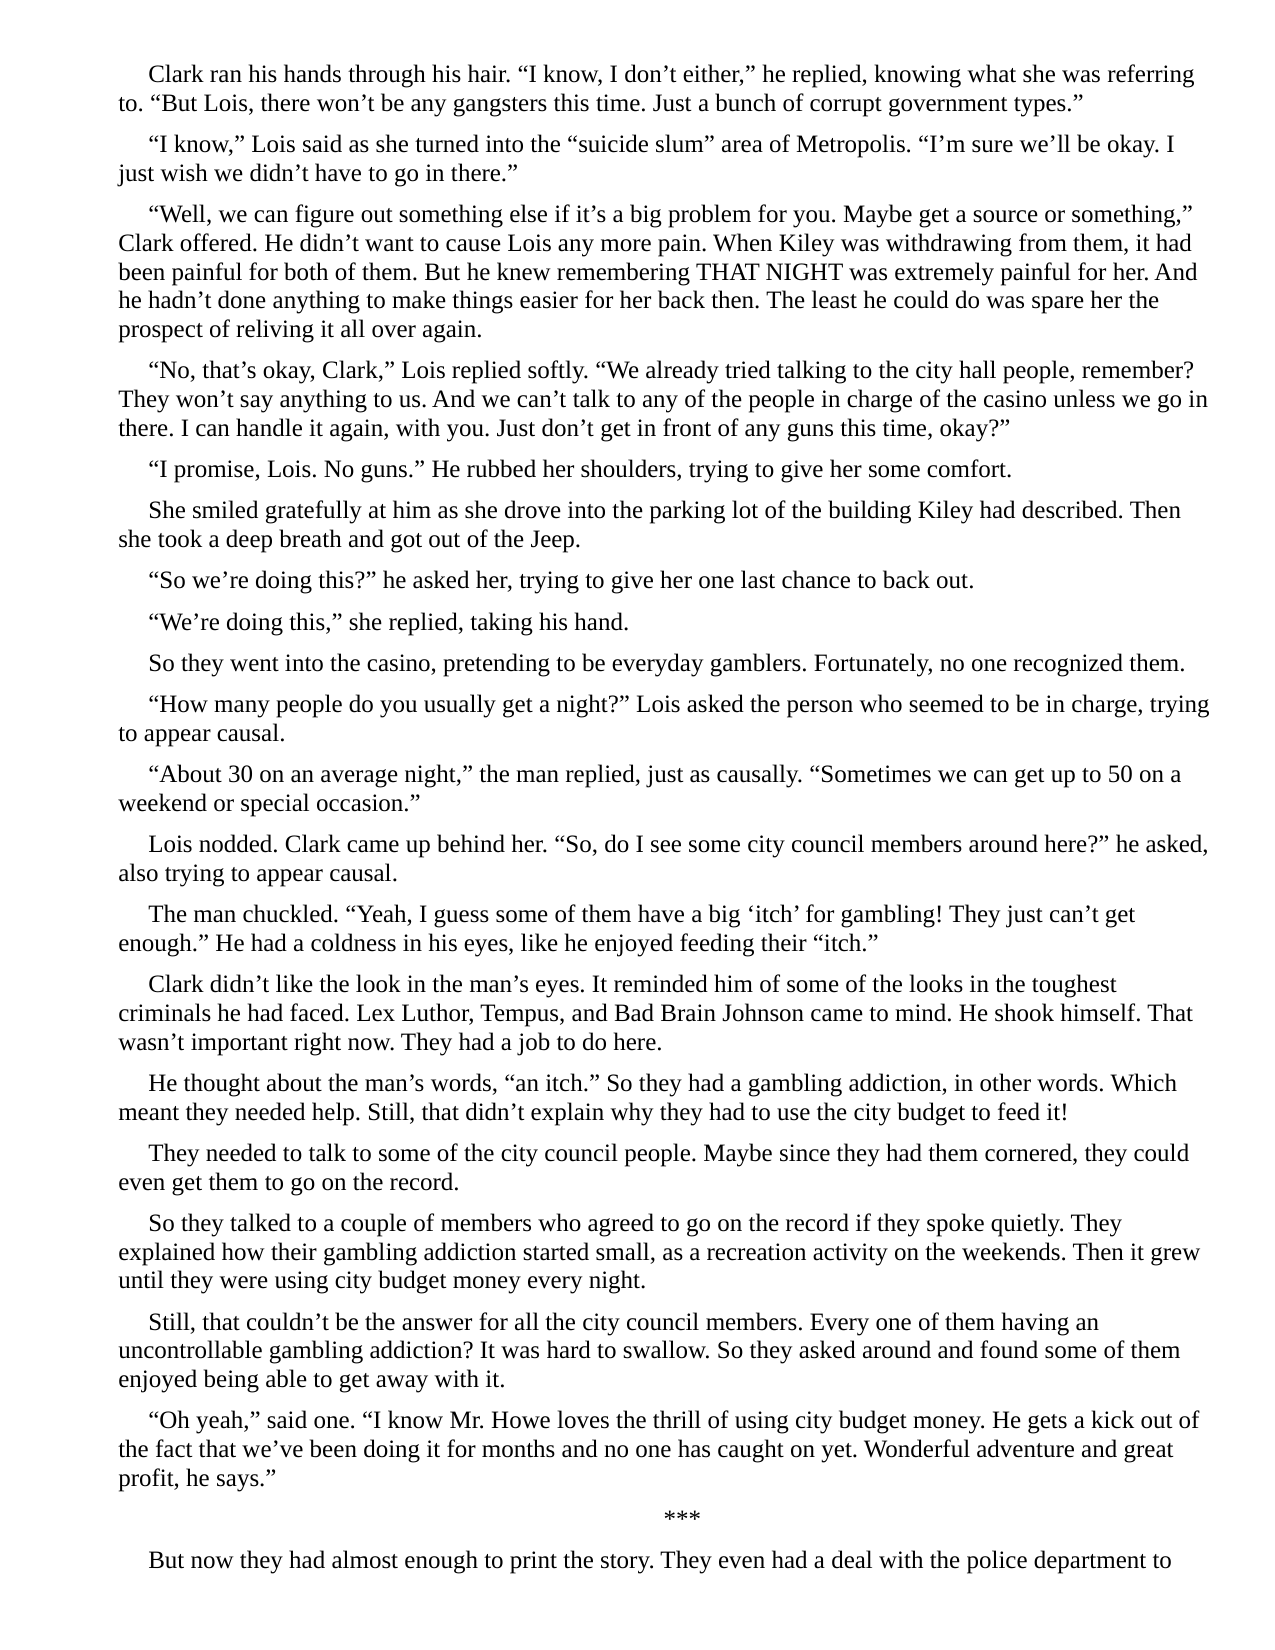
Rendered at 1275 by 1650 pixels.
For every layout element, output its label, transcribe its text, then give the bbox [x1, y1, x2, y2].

text “No, that’s okay, Clark,” Lois replied softly. “We already tried talking to the city hall people, remember? They won’t say anything to us. And we can’t talk to any of the people in charge of the casino unless we go in there. I can handle it again, with you. Just don’t get in front of any guns this time, okay?” [118, 355, 1216, 442]
text “We’re doing this,” she replied, taking his hand. [118, 607, 1216, 635]
text Clark didn’t like the look in the man’s eyes. It reminded him of some of the looks in the toughest criminals he had faced. Lex Luthor, Tempus, and Bad Brain Johnson came to mind. He shook himself. That wasn’t important right now. They had a job to do here. [118, 969, 1216, 1055]
text But now they had almost enough to print the story. They even had a deal with the police department to [118, 1545, 1216, 1574]
text Clark ran his hands through his hair. “I know, I don’t either,” he replied, knowing what she was referring to. “But Lois, there won’t be any gangsters this time. Just a bunch of corrupt government types.” [118, 59, 1216, 117]
text “Well, we can figure out something else if it’s a big problem for you. Maybe get a source or something,” Clark offered. He didn’t want to cause Lois any more pain. When Kiley was withdrawing from them, it had been painful for both of them. But he knew remembering THAT NIGHT was extremely painful for her. And he hadn’t done anything to make things easier for her back then. The least he could do was spare her the prospect of reliving it all over again. [118, 199, 1216, 343]
text The man chuckled. “Yeah, I guess some of them have a big ‘itch’ for gambling! They just can’t get enough.” He had a coldness in his eyes, like he enjoyed feeding their “itch.” [118, 899, 1216, 957]
text “I know,” Lois said as she turned into the “suicide slum” area of Metropolis. “I’m sure we’ll be okay. I just wish we didn’t have to go in there.” [118, 129, 1216, 187]
text Still, that couldn’t be the answer for all the city council members. Every one of them having an uncontrollable gambling addiction? It was hard to swallow. So they asked around and found some of them enjoyed being able to get away with it. [118, 1307, 1216, 1393]
text *** [118, 1504, 1216, 1533]
text “How many people do you usually get a night?” Lois asked the person who seemed to be in charge, trying to appear causal. [118, 689, 1216, 747]
text So they went into the casino, pretending to be everyday gamblers. Fortunately, no one recognized them. [118, 648, 1216, 677]
text So they talked to a couple of members who agreed to go on the record if they spoke quietly. They explained how their gambling addiction started small, as a recreation activity on the weekends. Then it grew until they were using city budget money every night. [118, 1208, 1216, 1294]
text He thought about the man’s words, “an itch.” So they had a gambling addiction, in other words. Which meant they needed help. Still, that didn’t explain why they had to use the city budget to feed it! [118, 1068, 1216, 1125]
text She smiled gratefully at him as she drove into the parking lot of the building Kiley had described. Then she took a deep breath and got out of the Jeep. [118, 495, 1216, 553]
text “So we’re doing this?” he asked her, trying to give her one last chance to back out. [118, 565, 1216, 594]
text “I promise, Lois. No guns.” He rubbed her shoulders, trying to give her some comfort. [118, 454, 1216, 483]
text “About 30 on an average night,” the man replied, just as causally. “Sometimes we can get up to 50 on a weekend or special occasion.” [118, 759, 1216, 817]
text Lois nodded. Clark came up behind her. “So, do I see some city council members around here?” he asked, also trying to appear causal. [118, 829, 1216, 887]
text They needed to talk to some of the city council people. Maybe since they had them cornered, they could even get them to go on the record. [118, 1138, 1216, 1195]
text “Oh yeah,” said one. “I know Mr. Howe loves the thrill of using city budget money. He gets a kick out of the fact that we’ve been doing it for months and no one has caught on yet. Wonderful adventure and great profit, he says.” [118, 1405, 1216, 1492]
